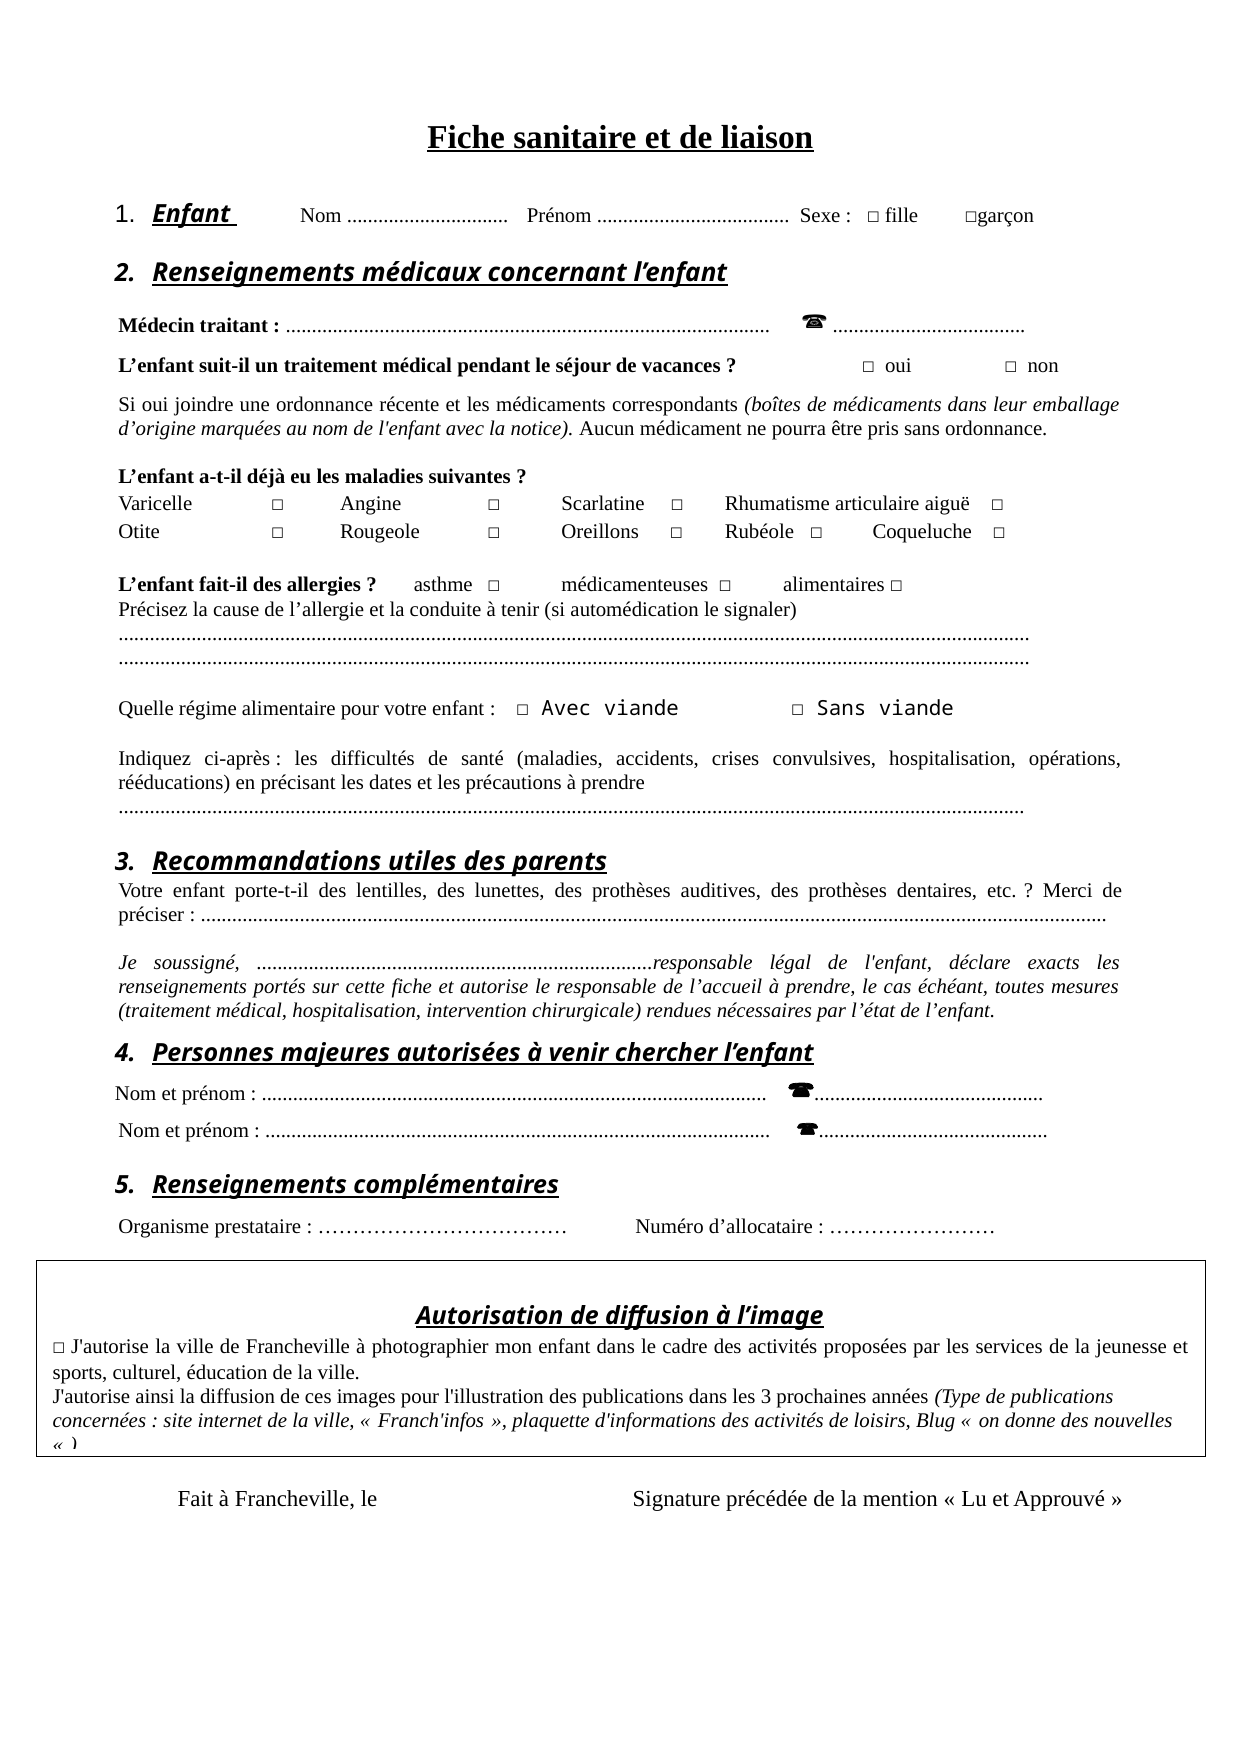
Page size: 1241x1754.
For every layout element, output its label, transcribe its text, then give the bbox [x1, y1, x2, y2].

text Otite ☐ Rougeole ☐ Oreillons ☐ Rubéole ☐ Coqueluche ☐ [118, 516, 1122, 544]
list Recommandations utiles des parents [114, 842, 1122, 878]
text ............................................................................................................................................................................... [118, 621, 1122, 645]
text Nom et prénom : ................................................................................................. ............................................ [118, 1118, 1122, 1142]
text Votre enfant porte-t-il des lentilles, des lunettes, des prothèses auditives, des prothèses dentaires, etc. ? Merci de préciser : .............................................................................................................................................................................. [118, 878, 1122, 926]
text Indiquez ci-après : les difficultés de santé (maladies, accidents, crises convulsives, hospitalisation, opérations, rééducations) en précisant les dates et les précautions à prendre [118, 746, 1122, 794]
text Si oui joindre une ordonnance récente et les médicaments correspondants (boîtes de médicaments dans leur emballage d’origine marquées au nom de l'enfant avec la notice). Aucun médicament ne pourra être pris sans ordonnance. [118, 391, 1122, 439]
text L’enfant suit-il un traitement médical pendant le séjour de vacances ? ☐ oui ☐ non [118, 351, 1122, 379]
text Varicelle ☐ Angine ☐ Scarlatine ☐ Rhumatisme articulaire aiguë ☐ [118, 488, 1122, 516]
text .............................................................................................................................................................................. [118, 794, 1122, 818]
text Autorisation de diffusion à l’image [52, 1297, 1190, 1332]
text Nom et prénom : ................................................................................................. ............................................ [114, 1081, 1122, 1106]
text Organisme prestataire : ……………………………… Numéro d’allocataire : …………………… [118, 1213, 1122, 1238]
list Enfant Nom ............................... Prénom ..................................... Sexe : ☐ fille ☐garçon [114, 195, 1122, 229]
text Quelle régime alimentaire pour votre enfant : ☐ Avec viande ☐ Sans viande [118, 693, 1122, 722]
list Renseignements complémentaires [114, 1167, 1122, 1201]
text Médecin traitant : .............................................................................................  ..................................... [118, 313, 1122, 338]
list Personnes majeures autorisées à venir chercher l’enfant [114, 1034, 1122, 1068]
text J'autorise ainsi la diffusion de ces images pour l'illustration des publications dans les 3 prochaines années (Type de publications concernées : site internet de la ville, « Franch'infos », plaquette d'informations des activités de loisirs, Blug « on donne des nouvelles « ) [52, 1384, 1190, 1448]
text Fiche sanitaire et de liaison [118, 117, 1122, 156]
text Précisez la cause de l’allergie et la conduite à tenir (si automédication le signaler) [118, 597, 1122, 621]
text Fait à Francheville, le Signature précédée de la mention « Lu et Approuvé » [118, 1486, 1122, 1512]
list Renseignements médicaux concernant l’enfant [114, 253, 1122, 289]
text ☐ J'autorise la ville de Francheville à photographier mon enfant dans le cadre des activités proposées par les services de la jeunesse et sports, culturel, éducation de la ville. [52, 1332, 1190, 1384]
text L’enfant fait-il des allergies ? asthme ☐ médicamenteuses ☐ alimentaires ☐ [118, 569, 1122, 597]
text L’enfant a-t-il déjà eu les maladies suivantes ? [118, 464, 1122, 488]
text Je soussigné, ............................................................................responsable légal de l'enfant, déclare exacts les renseignements portés sur cette fiche et autorise le responsable de l’accueil à prendre, le cas échéant, toutes mesures (traitement médical, hospitalisation, intervention chirurgicale) rendues nécessaires par l’état de l’enfant. [118, 950, 1122, 1022]
text ............................................................................................................................................................................... [118, 645, 1122, 669]
